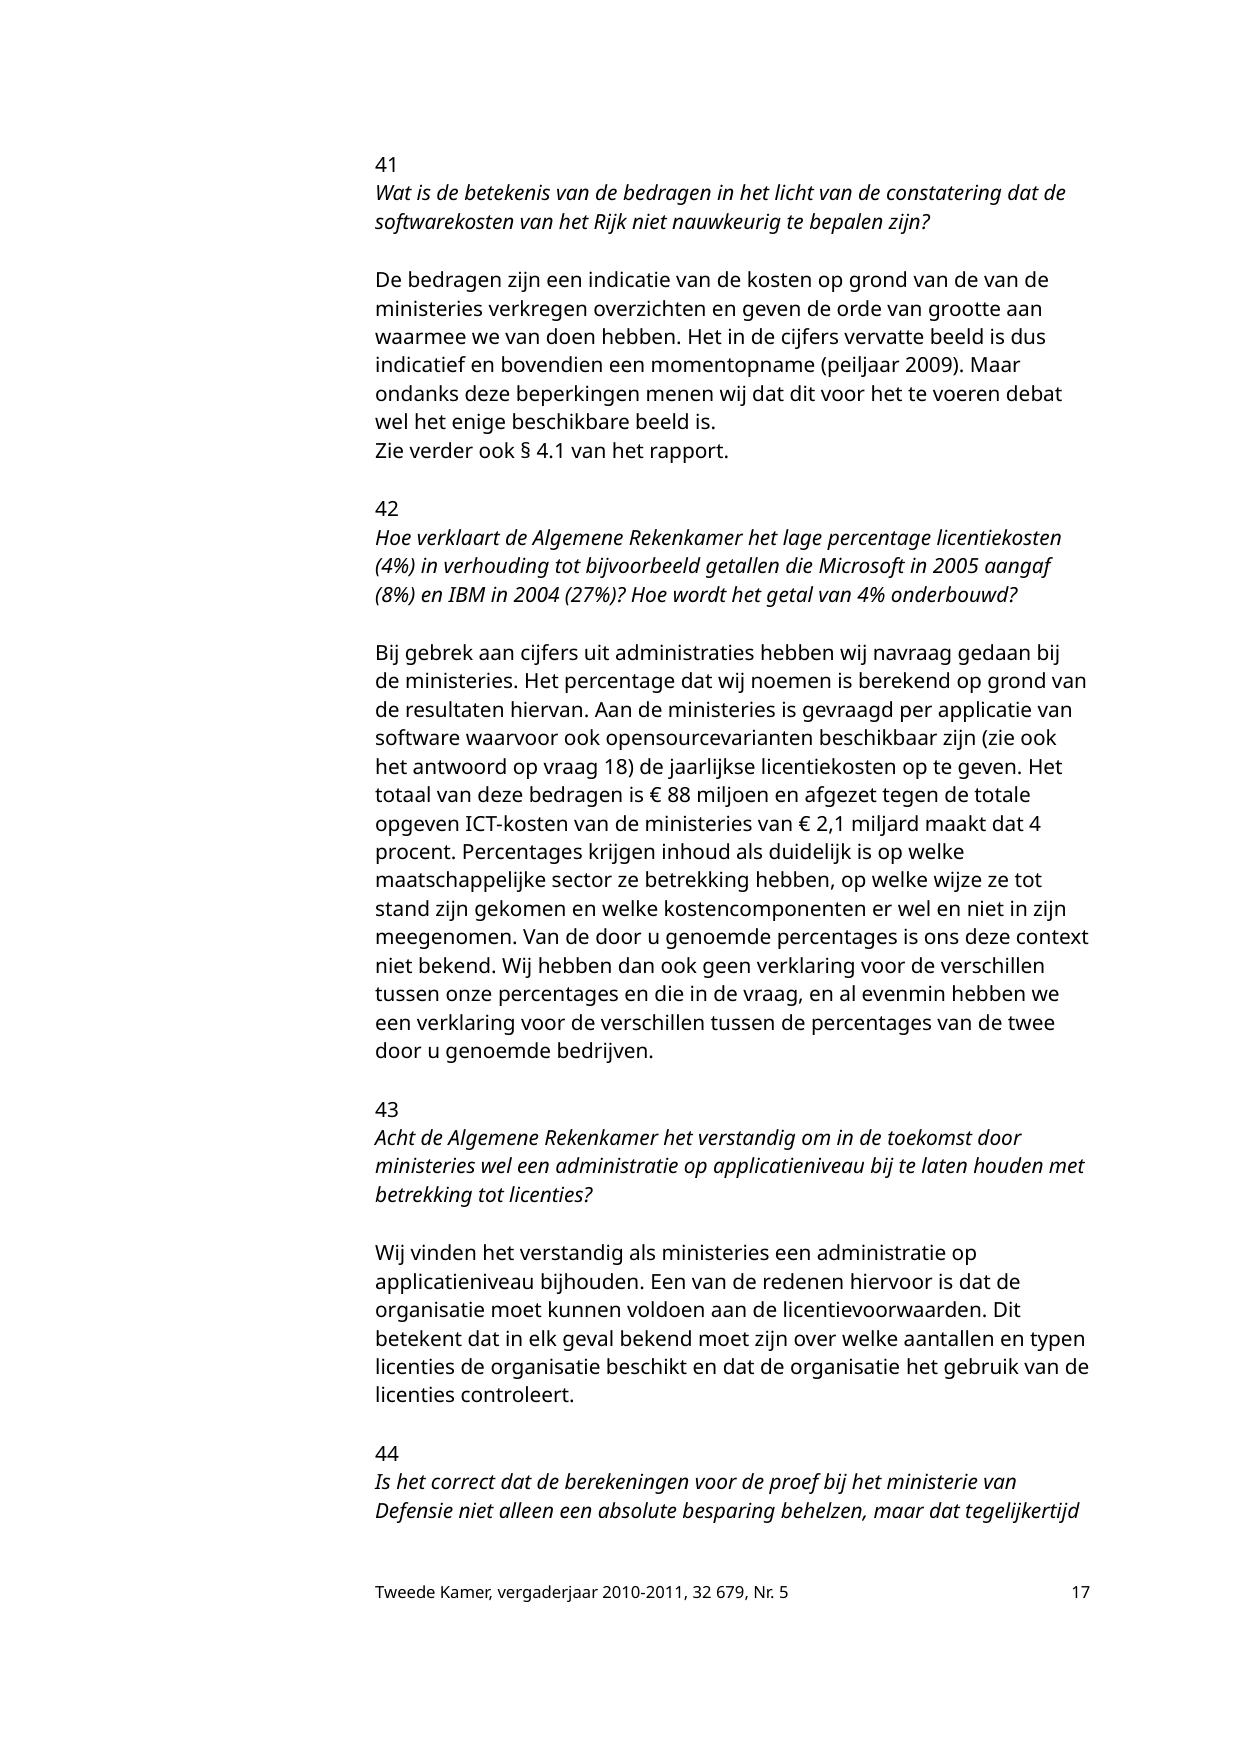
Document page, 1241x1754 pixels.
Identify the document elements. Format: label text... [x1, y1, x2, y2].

text De bedragen zijn een indicatie van de kosten op grond van de van de ministeries verkregen overzichten en geven de orde van grootte aan waarmee we van doen hebben. Het in de cijfers vervatte beeld is dus indicatief en bovendien een momentopname (peiljaar 2009). Maar ondanks deze beperkingen menen wij dat dit voor het te voeren debat wel het enige beschikbare beeld is. [375, 265, 1090, 436]
text 42 [375, 494, 1090, 523]
text Acht de Algemene Rekenkamer het verstandig om in de toekomst door ministeries wel een administratie op applicatieniveau bij te laten houden met betrekking tot licenties? [375, 1123, 1090, 1208]
text 44 [375, 1439, 1090, 1467]
text Wij vinden het verstandig als ministeries een administratie op applicatieniveau bijhouden. Een van de redenen hiervoor is dat de organisatie moet kunnen voldoen aan de licentievoorwaarden. Dit betekent dat in elk geval bekend moet zijn over welke aantallen en typen licenties de organisatie beschikt en dat de organisatie het gebruik van de licenties controleert. [375, 1238, 1090, 1409]
text Bij gebrek aan cijfers uit administraties hebben wij navraag gedaan bij de ministeries. Het percentage dat wij noemen is berekend op grond van de resultaten hiervan. Aan de ministeries is gevraagd per applicatie van software waarvoor ook opensourcevarianten beschikbaar zijn (zie ook het antwoord op vraag 18) de jaarlijkse licentiekosten op te geven. Het totaal van deze bedragen is € 88 miljoen en afgezet tegen de totale opgeven ICT-kosten van de ministeries van € 2,1 miljard maakt dat 4 procent. Percentages krijgen inhoud als duidelijk is op welke maatschappelijke sector ze betrekking hebben, op welke wijze ze tot stand zijn gekomen en welke kostencomponenten er wel en niet in zijn meegenomen. Van de door u genoemde percentages is ons deze context niet bekend. Wij hebben dan ook geen verklaring voor de verschillen tussen onze percentages en die in de vraag, en al evenmin hebben we een verklaring voor de verschillen tussen de percentages van de twee door u genoemde bedrijven. [375, 638, 1090, 1065]
text Hoe verklaart de Algemene Rekenkamer het lage percentage licentiekosten (4%) in verhouding tot bijvoorbeeld getallen die Microsoft in 2005 aangaf (8%) en IBM in 2004 (27%)? Hoe wordt het getal van 4% onderbouwd? [375, 523, 1090, 608]
text Zie verder ook § 4.1 van het rapport. [375, 436, 1090, 464]
text Wat is de betekenis van de bedragen in het licht van de constatering dat de softwarekosten van het Rijk niet nauwkeurig te bepalen zijn? [375, 178, 1090, 235]
text Is het correct dat de berekeningen voor de proef bij het ministerie van Defensie niet alleen een absolute besparing behelzen, maar dat tegelijkertijd [375, 1467, 1090, 1524]
text 43 [375, 1095, 1090, 1123]
text 41 [375, 150, 1090, 178]
